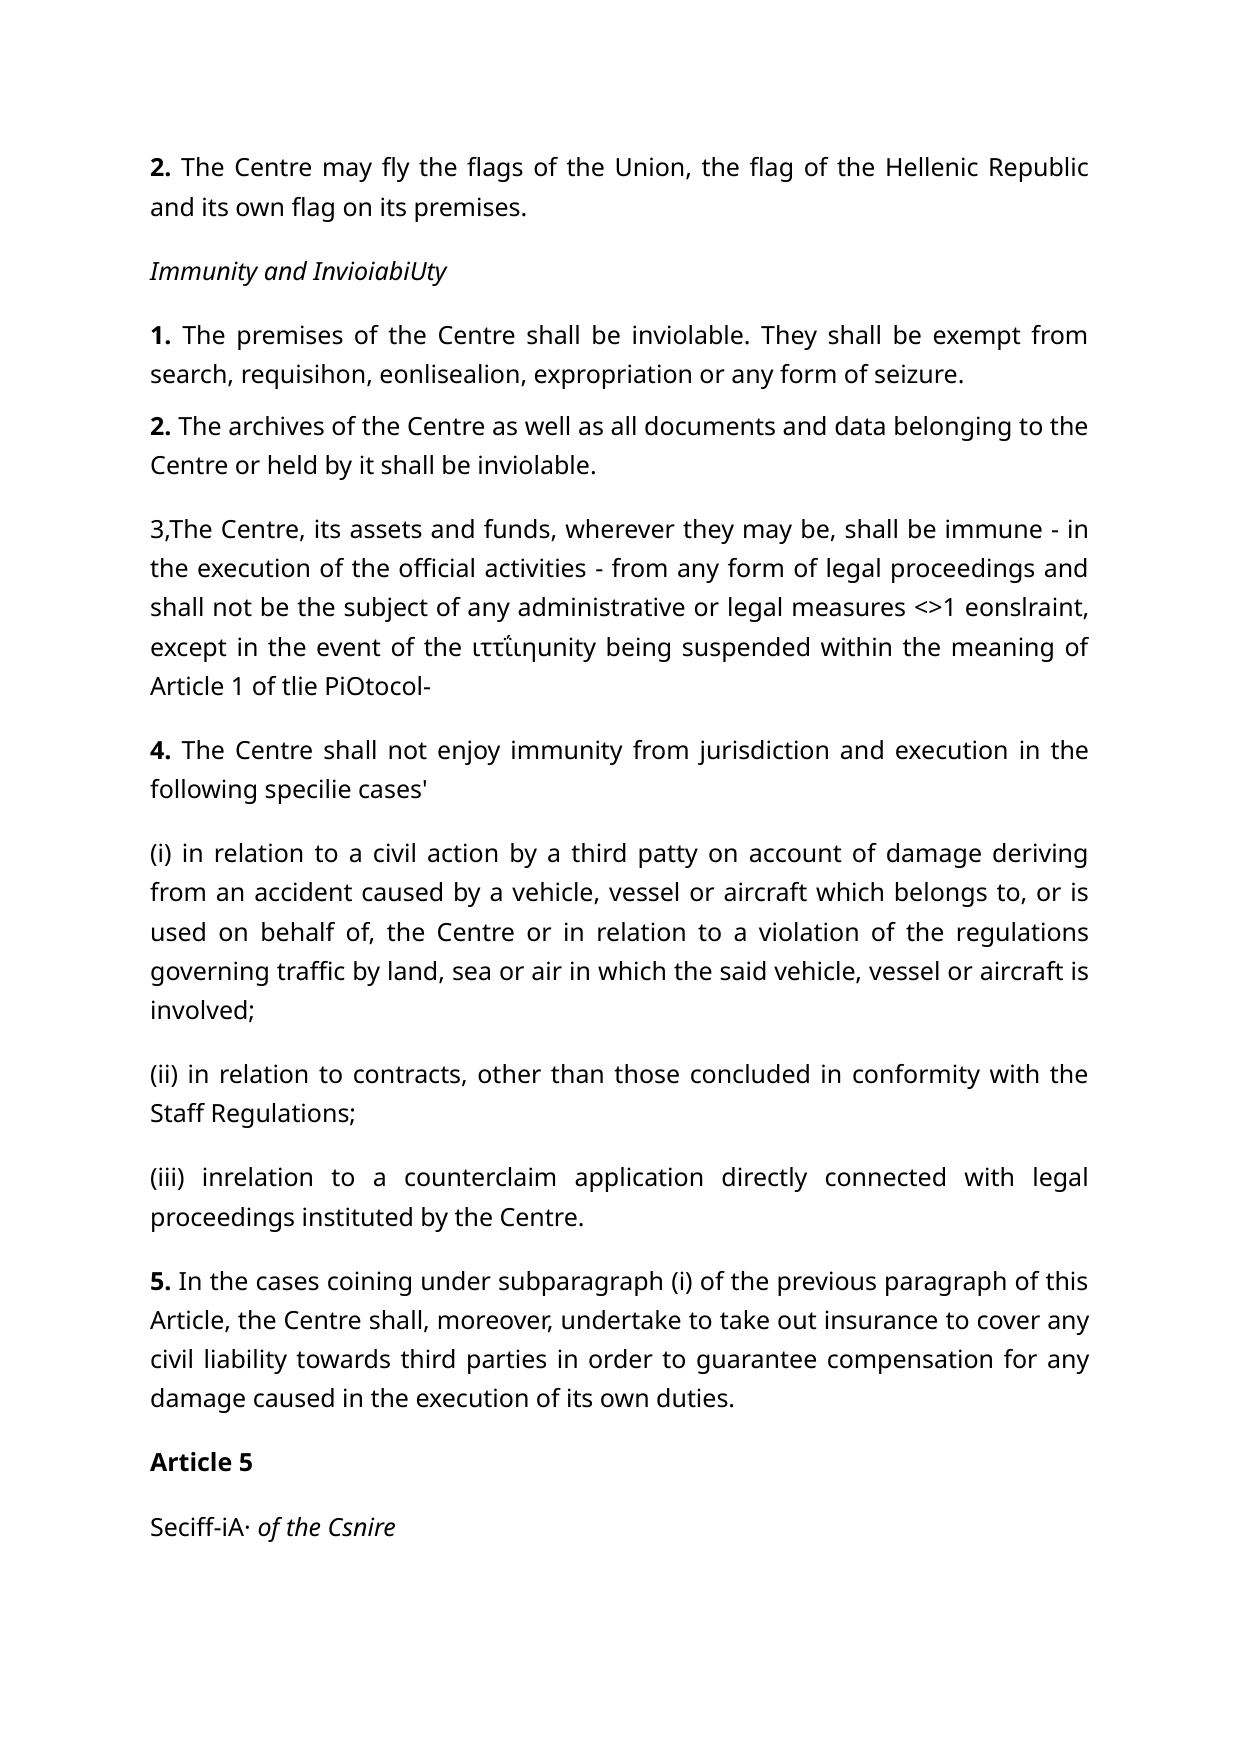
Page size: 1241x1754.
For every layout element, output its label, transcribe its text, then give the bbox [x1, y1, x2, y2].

text 2. The Centre may fly the flags of the Union, the flag of the Hellenic Republic and its own flag on its premises. [150, 150, 1090, 223]
text Article 5 [150, 1445, 1090, 1479]
text 5. In the cases coining under subparagraph (i) of the previous paragraph of this Article, the Centre shall, moreover, undertake to take out insurance to cover any civil liability towards third parties in order to guarantee compensation for any damage caused in the execution of its own duties. [150, 1263, 1090, 1415]
text 1. The premises of the Centre shall be inviolable. They shall be exempt from search, requisihon, eonlisealion, expropriation or any form of seizure. [150, 317, 1090, 391]
text (ii) in relation to contracts, other than those concluded in conformity with the Staff Regulations; [150, 1057, 1090, 1130]
text (i) in relation to a civil action by a third patty on account of damage deriving from an accident caused by a vehicle, vessel or aircraft which belongs to, or is used on behalf of, the Centre or in relation to a violation of the regulations governing traffic by land, sea or air in which the said vehicle, vessel or aircraft is involved; [150, 836, 1090, 1027]
text Seciff-iA· of the Csnire [150, 1509, 1090, 1543]
text (iii) inrelation to a counterclaim application directly connected with legal proceedings instituted by the Centre. [150, 1160, 1090, 1233]
text 3,The Centre, its assets and funds, wherever they may be, shall be immune - in the execution of the official activities - from any form of legal proceedings and shall not be the subject of any administrative or legal measures <>1 eonslraint, except in the event of the ιττΐιηunity being suspended within the meaning of Article 1 of tlie PiOtocol- [150, 512, 1090, 702]
text 4. The Centre shall not enjoy immunity from jurisdiction and execution in the following specilie cases' [150, 732, 1090, 806]
text Immunity and InvioiabiUty [150, 253, 1090, 287]
text 2. The archives of the Centre as well as all documents and data belonging to the Centre or held by it shall be inviolable. [150, 408, 1090, 482]
